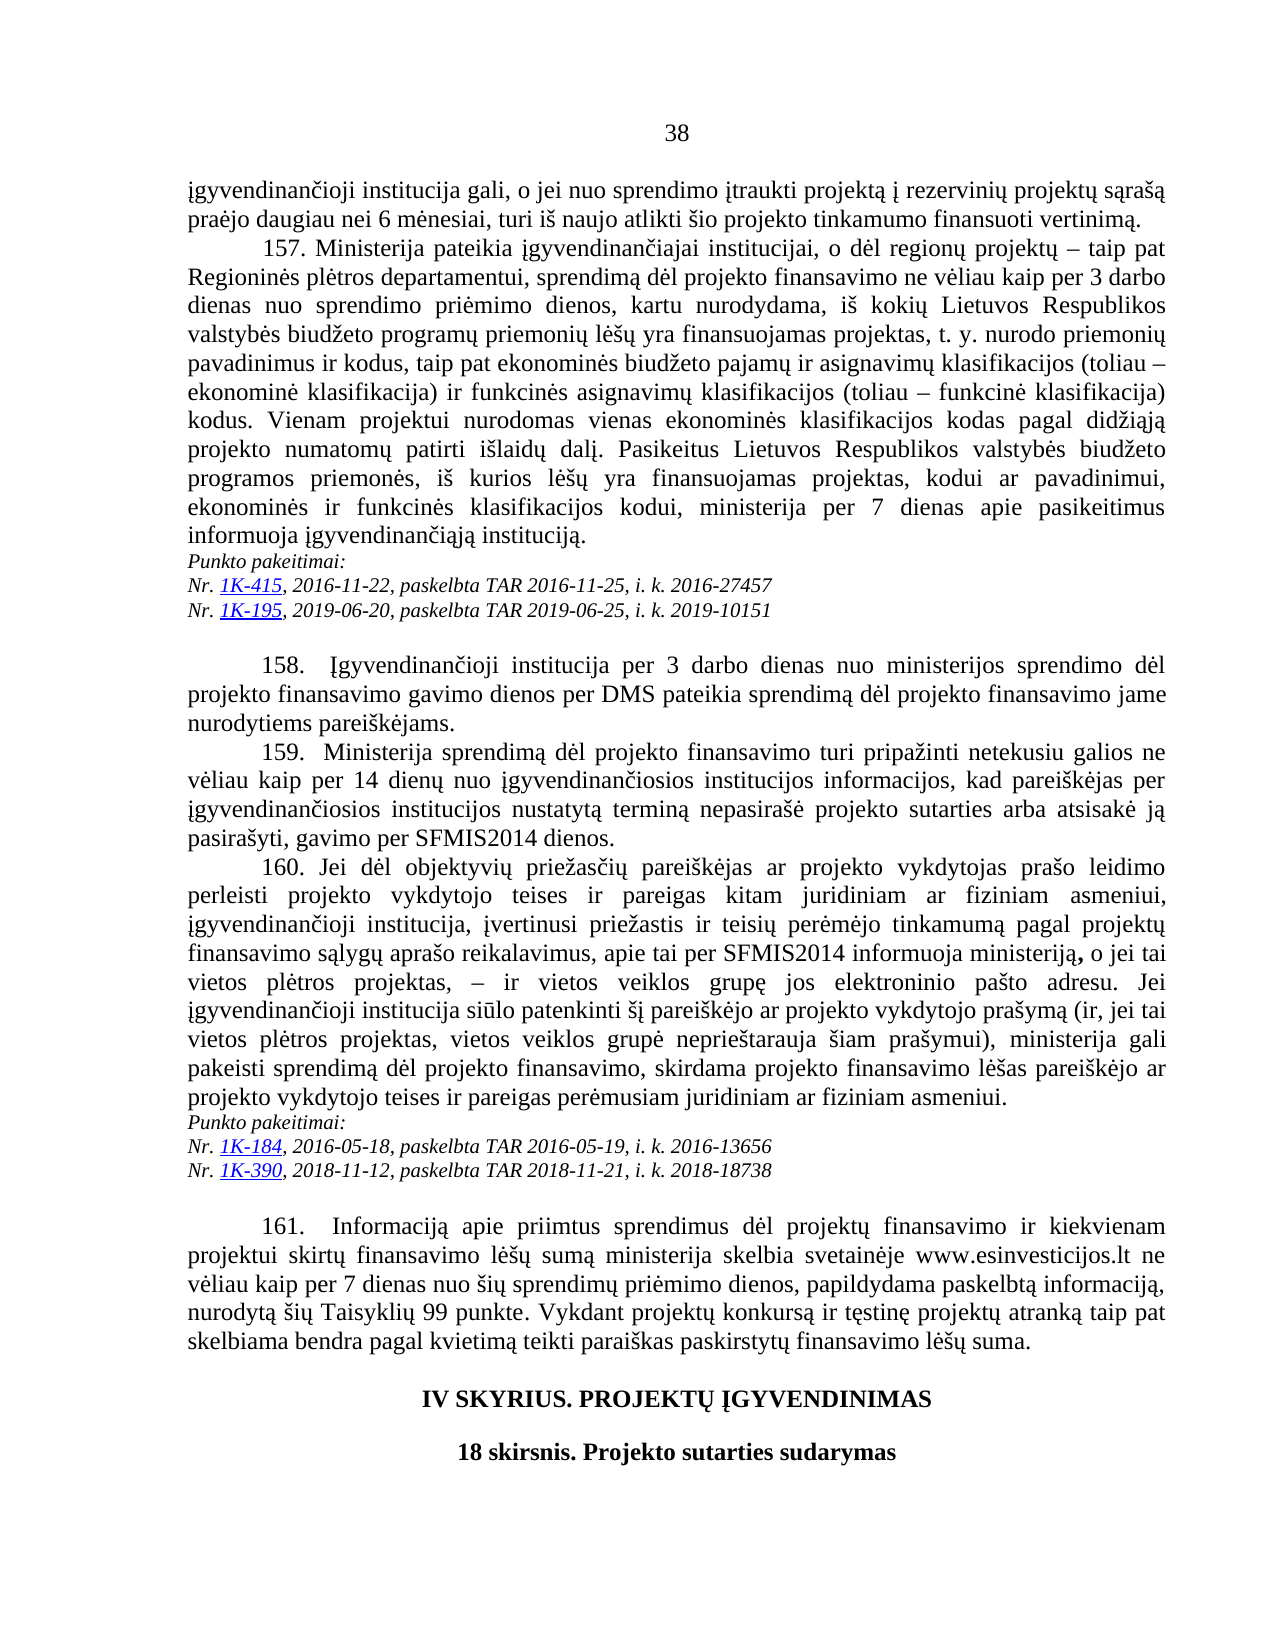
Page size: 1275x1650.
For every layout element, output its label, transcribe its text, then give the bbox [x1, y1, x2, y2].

text įgyvendinančioji institucija gali, o jei nuo sprendimo įtraukti projektą į rezervinių projektų sąrašą praėjo daugiau nei 6 mėnesiai, turi iš naujo atlikti šio projekto tinkamumo finansuoti vertinimą. [187, 176, 1167, 233]
text Punkto pakeitimai: [187, 1110, 1167, 1134]
text Nr. 1K-195, 2019-06-20, paskelbta TAR 2019-06-25, i. k. 2019-10151 [187, 597, 1167, 622]
text Punkto pakeitimai: [187, 549, 1167, 573]
text IV SKYRIUS. PROJEKTŲ ĮGYVENDINIMAS [246, 1384, 1107, 1412]
text 159. Ministerija sprendimą dėl projekto finansavimo turi pripažinti netekusiu galios ne vėliau kaip per 14 dienų nuo įgyvendinančiosios institucijos informacijos, kad pareiškėjas per įgyvendinančiosios institucijos nustatytą terminą nepasirašė projekto sutarties arba atsisakė ją pasirašyti, gavimo per SFMIS2014 dienos. [187, 737, 1167, 852]
text Nr. 1K-184, 2016-05-18, paskelbta TAR 2016-05-19, i. k. 2016-13656 [187, 1134, 1167, 1158]
subtitle 18 skirsnis. Projekto sutarties sudarymas [246, 1437, 1107, 1465]
text 160. Jei dėl objektyvių priežasčių pareiškėjas ar projekto vykdytojas prašo leidimo perleisti projekto vykdytojo teises ir pareigas kitam juridiniam ar fiziniam asmeniui, įgyvendinančioji institucija, įvertinusi priežastis ir teisių perėmėjo tinkamumą pagal projektų finansavimo sąlygų aprašo reikalavimus, apie tai per SFMIS2014 informuoja ministeriją, o jei tai vietos plėtros projektas, – ir vietos veiklos grupę jos elektroninio pašto adresu. Jei įgyvendinančioji institucija siūlo patenkinti šį pareiškėjo ar projekto vykdytojo prašymą (ir, jei tai vietos plėtros projektas, vietos veiklos grupė neprieštarauja šiam prašymui), ministerija gali pakeisti sprendimą dėl projekto finansavimo, skirdama projekto finansavimo lėšas pareiškėjo ar projekto vykdytojo teises ir pareigas perėmusiam juridiniam ar fiziniam asmeniui. [187, 852, 1167, 1110]
text 157. Ministerija pateikia įgyvendinančiajai institucijai, o dėl regionų projektų – taip pat Regioninės plėtros departamentui, sprendimą dėl projekto finansavimo ne vėliau kaip per 3 darbo dienas nuo sprendimo priėmimo dienos, kartu nurodydama, iš kokių Lietuvos Respublikos valstybės biudžeto programų priemonių lėšų yra finansuojamas projektas, t. y. nurodo priemonių pavadinimus ir kodus, taip pat ekonominės biudžeto pajamų ir asignavimų klasifikacijos (toliau – ekonominė klasifikacija) ir funkcinės asignavimų klasifikacijos (toliau – funkcinė klasifikacija) kodus. Vienam projektui nurodomas vienas ekonominės klasifikacijos kodas pagal didžiąją projekto numatomų patirti išlaidų dalį. Pasikeitus Lietuvos Respublikos valstybės biudžeto programos priemonės, iš kurios lėšų yra finansuojamas projektas, kodui ar pavadinimui, ekonominės ir funkcinės klasifikacijos kodui, ministerija per 7 dienas apie pasikeitimus informuoja įgyvendinančiąją instituciją. [187, 233, 1167, 549]
text Nr. 1K-415, 2016-11-22, paskelbta TAR 2016-11-25, i. k. 2016-27457 [187, 573, 1167, 597]
text 161. Informaciją apie priimtus sprendimus dėl projektų finansavimo ir kiekvienam projektui skirtų finansavimo lėšų sumą ministerija skelbia svetainėje www.esinvesticijos.lt ne vėliau kaip per 7 dienas nuo šių sprendimų priėmimo dienos, papildydama paskelbtą informaciją, nurodytą šių Taisyklių 99 punkte. Vykdant projektų konkursą ir tęstinę projektų atranką taip pat skelbiama bendra pagal kvietimą teikti paraiškas paskirstytų finansavimo lėšų suma. [187, 1211, 1167, 1355]
text 158. Įgyvendinančioji institucija per 3 darbo dienas nuo ministerijos sprendimo dėl projekto finansavimo gavimo dienos per DMS pateikia sprendimą dėl projekto finansavimo jame nurodytiems pareiškėjams. [187, 650, 1167, 737]
text Nr. 1K-390, 2018-11-12, paskelbta TAR 2018-11-21, i. k. 2018-18738 [187, 1158, 1167, 1182]
